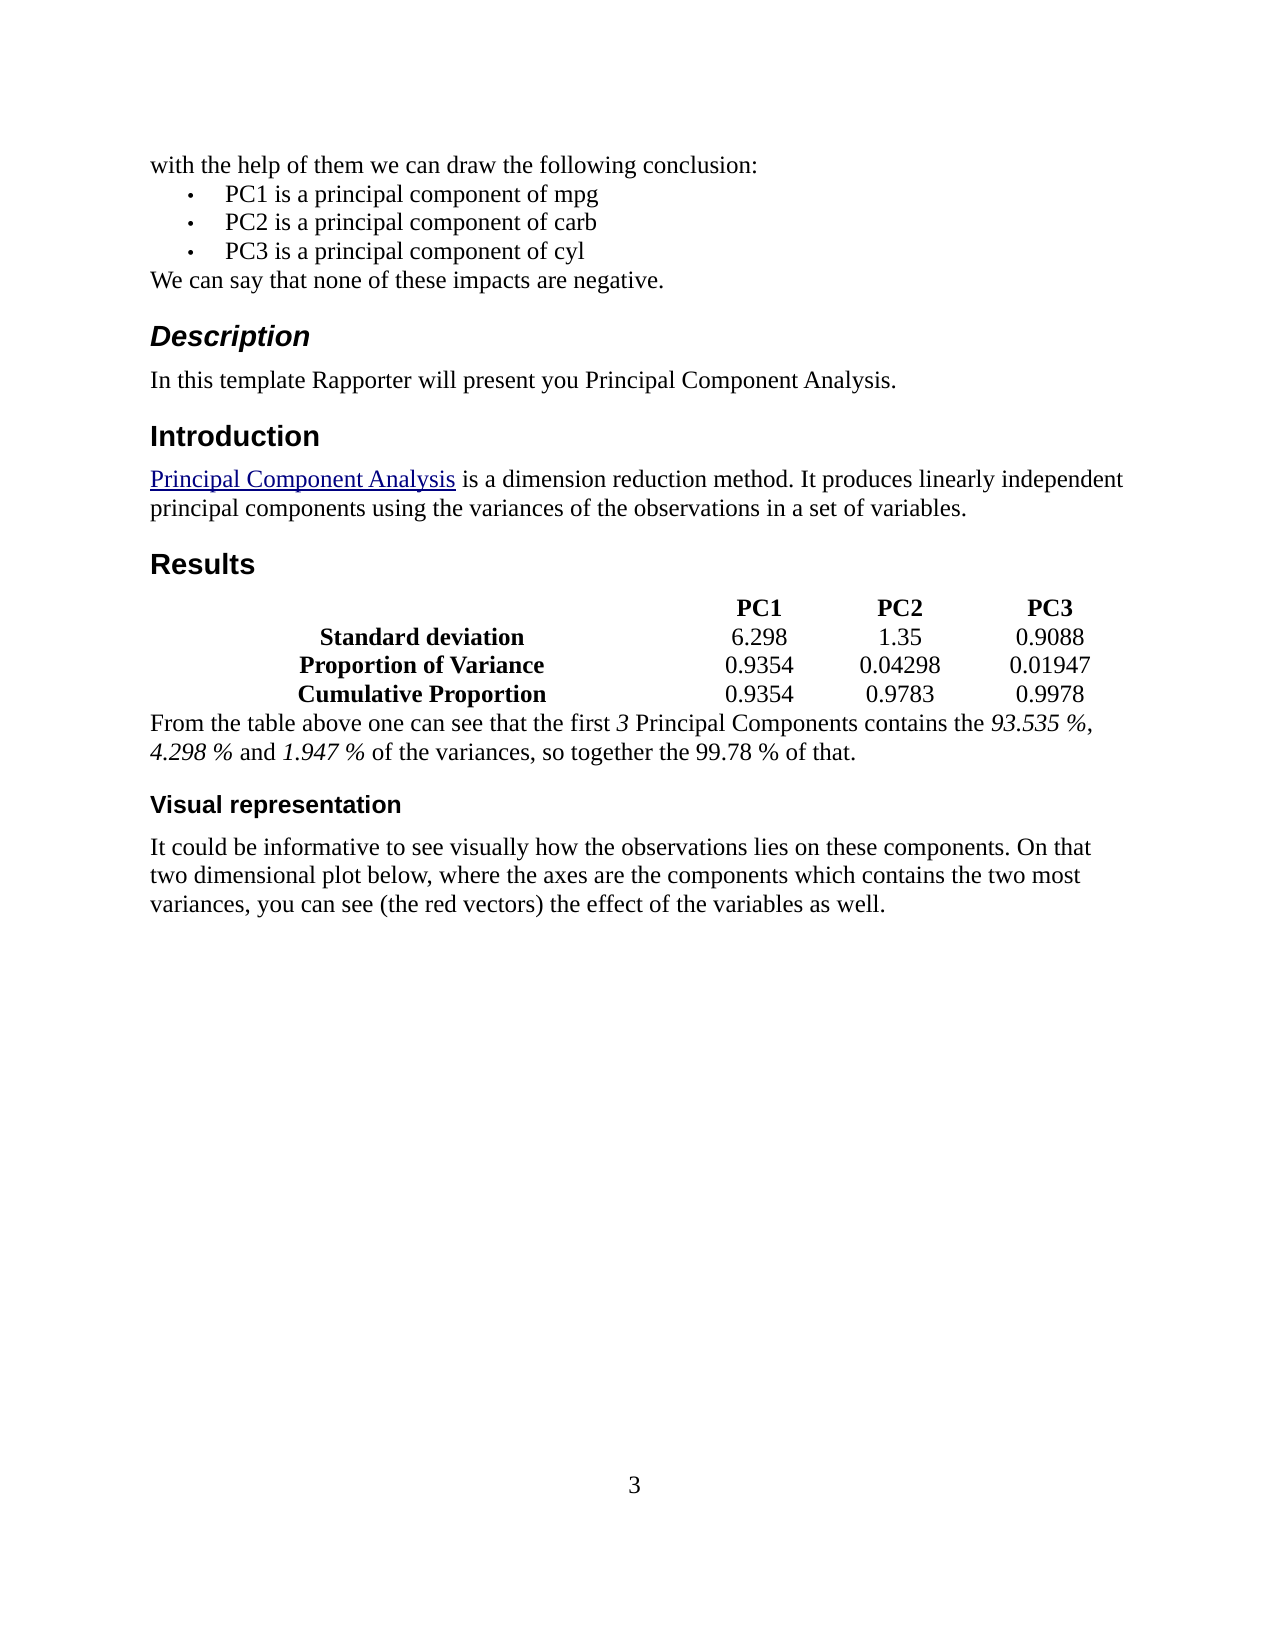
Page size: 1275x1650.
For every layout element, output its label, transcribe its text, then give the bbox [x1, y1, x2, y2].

table_cell 0.9354 [694, 679, 825, 708]
text From the table above one can see that the first 3 Principal Components contains the 93.535 %, 4.298 % and 1.947 % of the variances, so together the 99.78 % of that. [150, 708, 1125, 766]
subtitle Results [150, 547, 1125, 581]
table_header PC2 [825, 593, 975, 622]
table_cell 6.298 [694, 622, 825, 651]
list PC3 is a principal component of cyl [187, 236, 1125, 265]
list PC1 is a principal component of mpg [187, 179, 1125, 207]
table_cell Proportion of Variance [150, 651, 694, 679]
table_cell 0.01947 [975, 651, 1125, 679]
table_cell Cumulative Proportion [150, 679, 694, 708]
text with the help of them we can draw the following conclusion: [150, 150, 1125, 179]
list PC2 is a principal component of carb [187, 207, 1125, 236]
text We can say that none of these impacts are negative. [150, 265, 1125, 294]
table_header PC3 [975, 593, 1125, 622]
text In this template Rapporter will present you Principal Component Analysis. [150, 365, 1125, 393]
table_cell Standard deviation [150, 622, 694, 651]
text Principal Component Analysis is a dimension reduction method. It produces linearly independent principal components using the variances of the observations in a set of variables. [150, 464, 1125, 522]
subtitle Introduction [150, 418, 1125, 452]
table_cell 0.9088 [975, 622, 1125, 651]
table_cell 0.9978 [975, 679, 1125, 708]
text It could be informative to see visually how the observations lies on these components. On that two dimensional plot below, where the axes are the components which contains the two most variances, you can see (the red vectors) the effect of the variables as well. [150, 832, 1125, 918]
table_header [150, 593, 694, 622]
table_cell 0.9783 [825, 679, 975, 708]
table_cell 0.9354 [694, 651, 825, 679]
subtitle Description [150, 319, 1125, 352]
subtitle Visual representation [150, 791, 1125, 819]
table_header PC1 [694, 593, 825, 622]
table_cell 0.04298 [825, 651, 975, 679]
table_cell 1.35 [825, 622, 975, 651]
